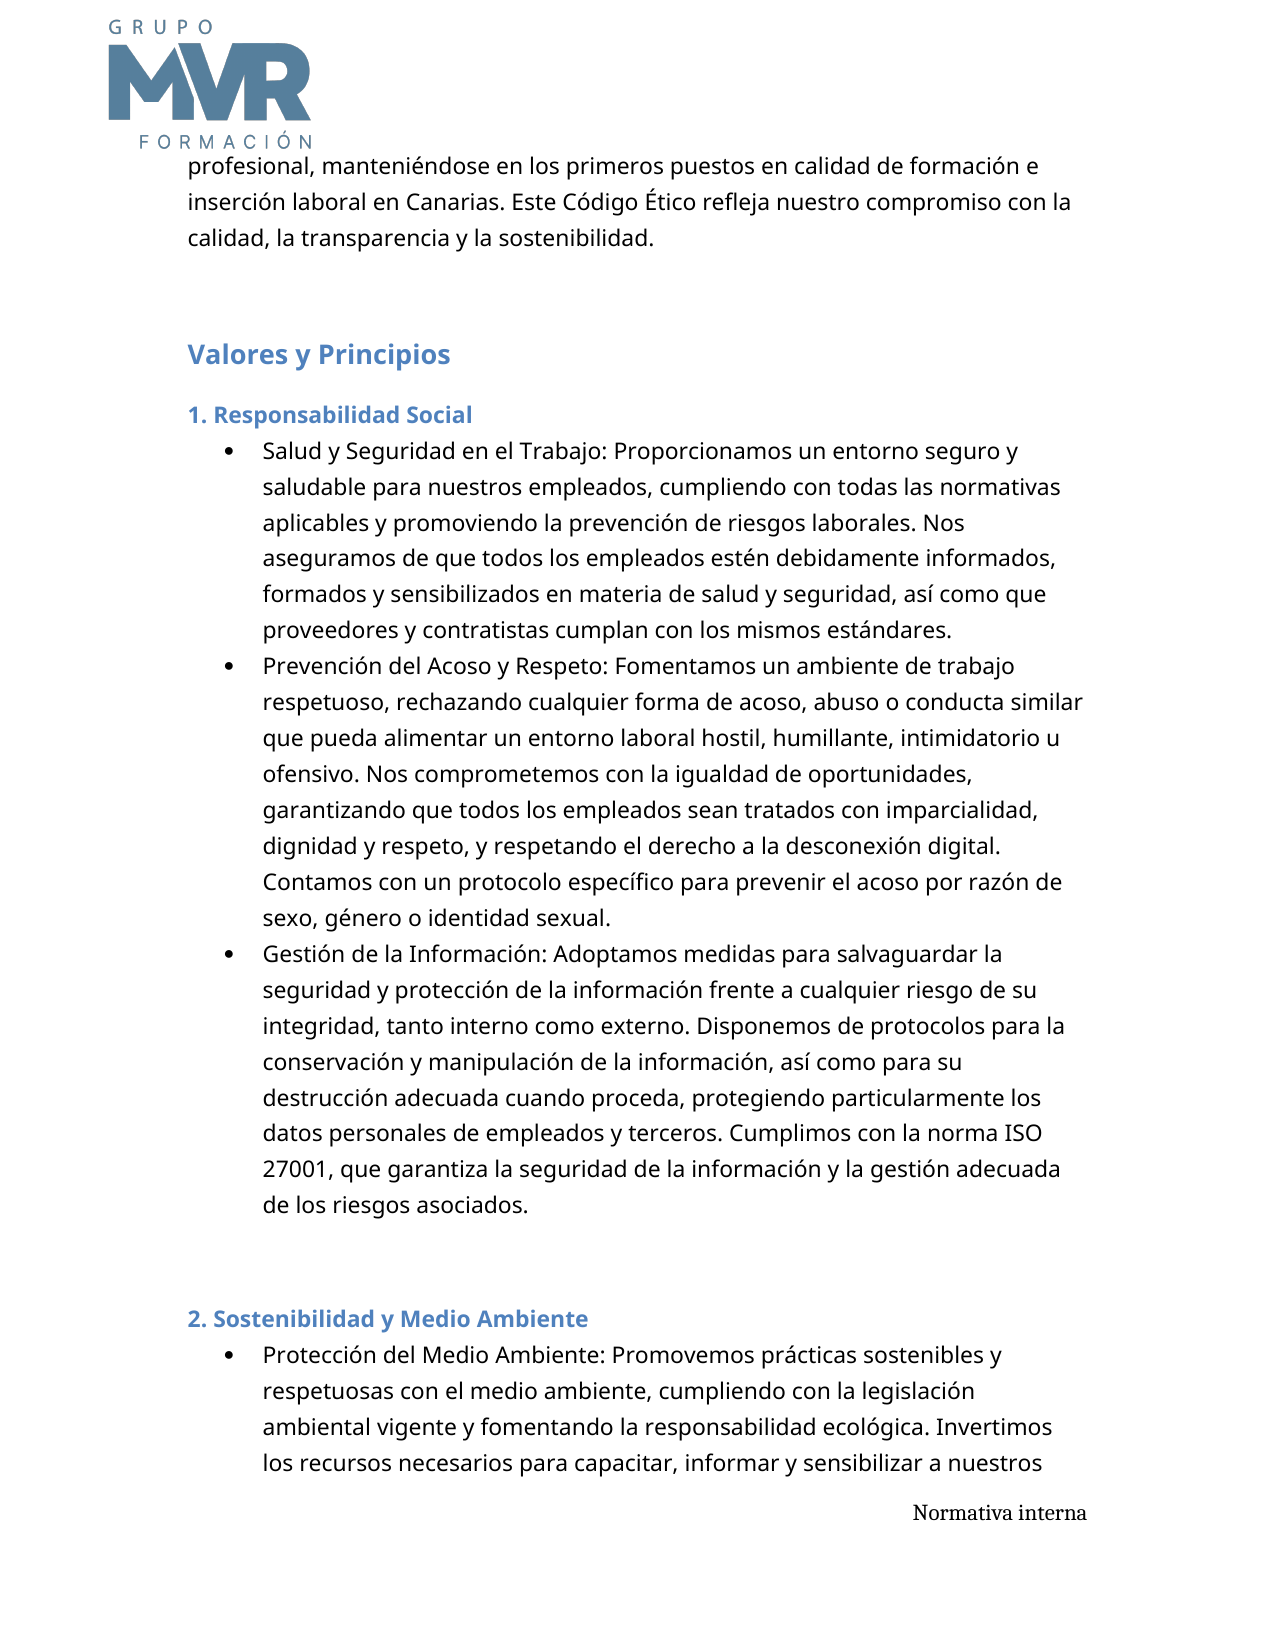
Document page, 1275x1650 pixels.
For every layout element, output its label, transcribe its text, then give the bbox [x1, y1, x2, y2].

subtitle 1. Responsabilidad Social [187, 399, 1087, 430]
subtitle Valores y Principios [187, 335, 1087, 372]
subtitle 2. Sostenibilidad y Medio Ambiente [187, 1303, 1087, 1334]
list Prevención del Acoso y Respeto: Fomentamos un ambiente de trabajo respetuoso, rechazando cualquier forma de acoso, abuso o conducta similar que pueda alimentar un entorno laboral hostil, humillante, intimidatorio u ofensivo. Nos comprometemos con la igualdad de oportunidades, garantizando que todos los empleados sean tratados con imparcialidad, dignidad y respeto, y respetando el derecho a la desconexión digital. Contamos con un protocolo específico para prevenir el acoso por razón de sexo, género o identidad sexual. [225, 650, 1087, 933]
list Salud y Seguridad en el Trabajo: Proporcionamos un entorno seguro y saludable para nuestros empleados, cumpliendo con todas las normativas aplicables y promoviendo la prevención de riesgos laborales. Nos aseguramos de que todos los empleados estén debidamente informados, formados y sensibilizados en materia de salud y seguridad, así como que proveedores y contratistas cumplan con los mismos estándares. [225, 434, 1087, 646]
list Gestión de la Información: Adoptamos medidas para salvaguardar la seguridad y protección de la información frente a cualquier riesgo de su integridad, tanto interno como externo. Disponemos de protocolos para la conservación y manipulación de la información, así como para su destrucción adecuada cuando proceda, protegiendo particularmente los datos personales de empleados y terceros. Cumplimos con la norma ISO 27001, que garantiza la seguridad de la información y la gestión adecuada de los riesgos asociados. [225, 938, 1087, 1256]
list Protección del Medio Ambiente: Promovemos prácticas sostenibles y respetuosas con el medio ambiente, cumpliendo con la legislación ambiental vigente y fomentando la responsabilidad ecológica. Invertimos los recursos necesarios para capacitar, informar y sensibilizar a nuestros [225, 1339, 1087, 1478]
text profesional, manteniéndose en los primeros puestos en calidad de formación e inserción laboral en Canarias. Este Código Ético refleja nuestro compromiso con la calidad, la transparencia y la sostenibilidad. [187, 150, 1087, 289]
